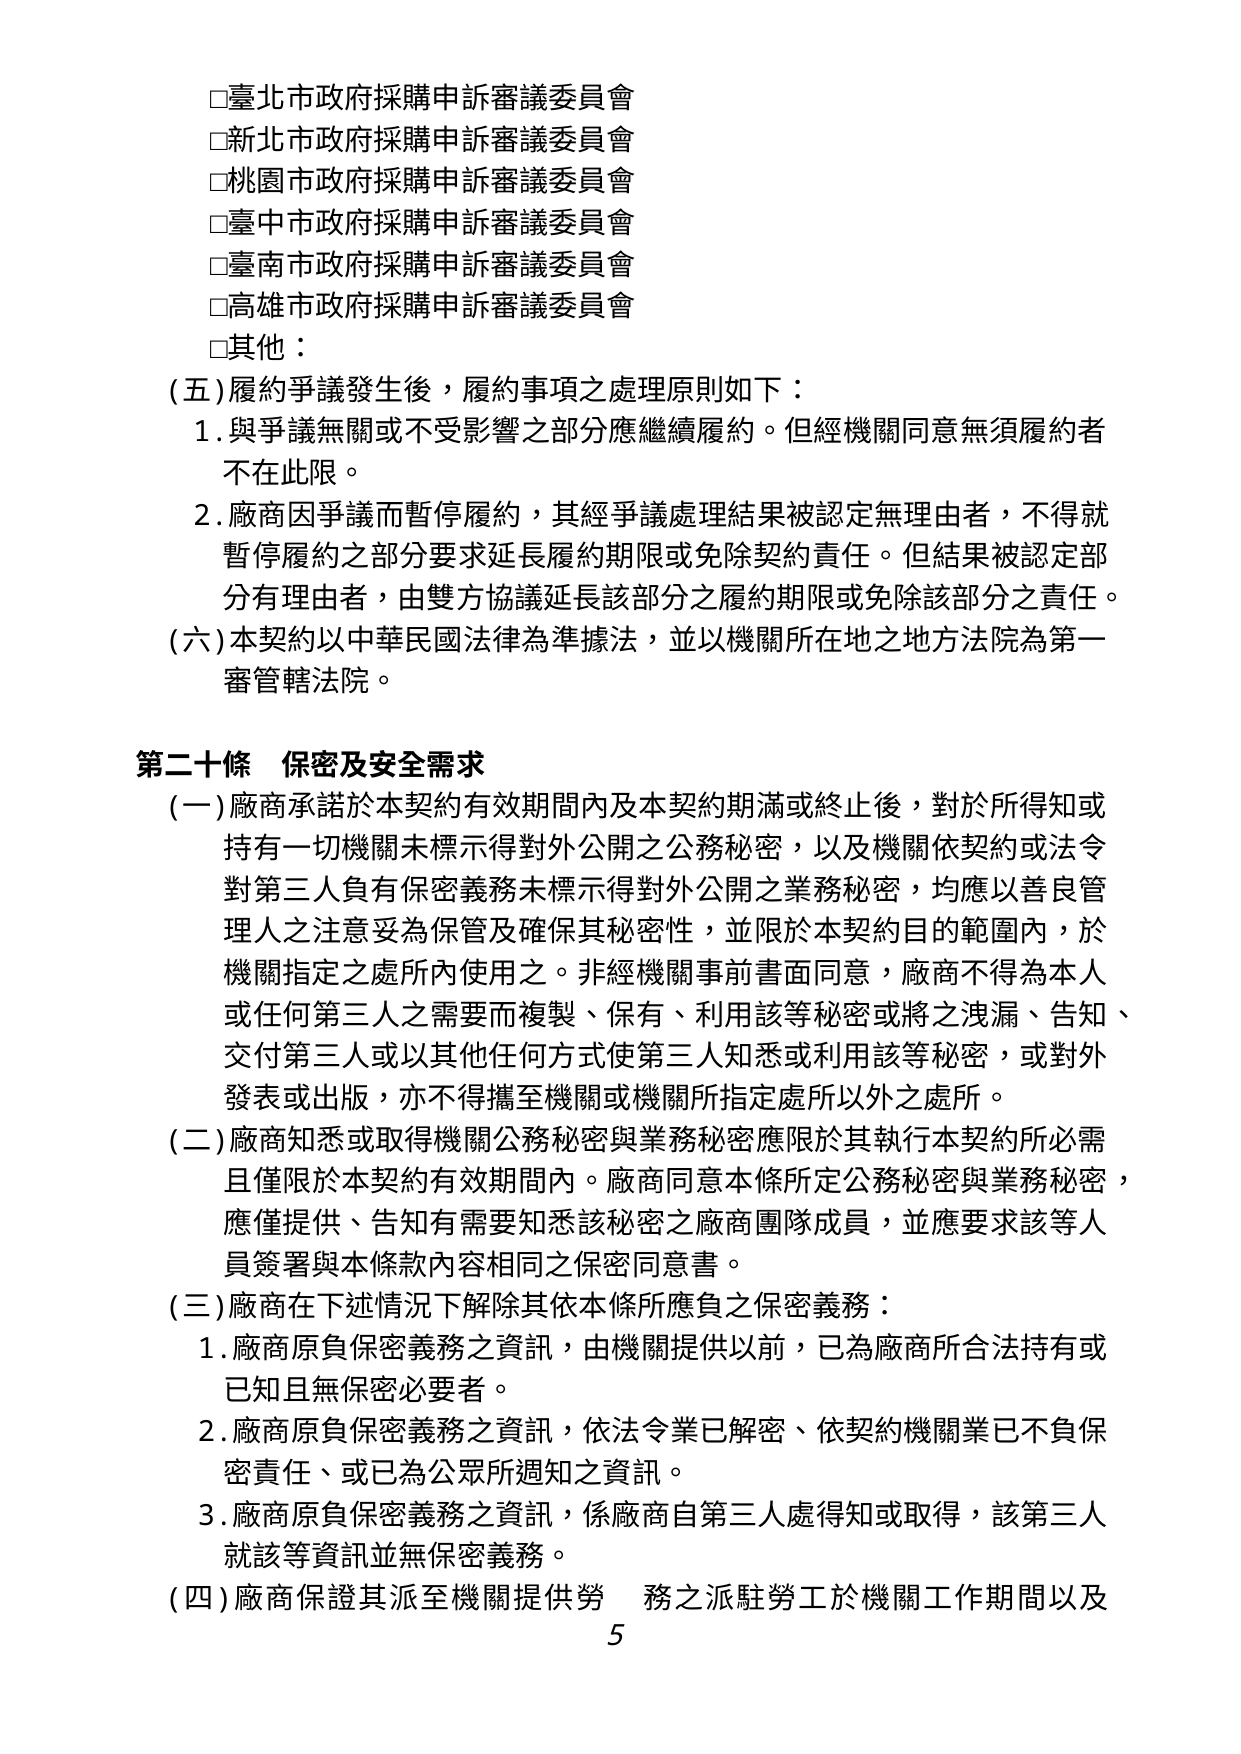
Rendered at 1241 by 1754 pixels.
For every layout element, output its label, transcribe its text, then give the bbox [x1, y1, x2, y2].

text (一)廠商承諾於本契約有效期間內及本契約期滿或終止後，對於所得知或持有一切機關未標示得對外公開之公務秘密，以及機關依契約或法令對第三人負有保密義務未標示得對外公開之業務秘密，均應以善良管理人之注意妥為保管及確保其秘密性，並限於本契約目的範圍內，於機關指定之處所內使用之。非經機關事前書面同意，廠商不得為本人或任何第三人之需要而複製、保有、利用該等秘密或將之洩漏、告知、交付第三人或以其他任何方式使第三人知悉或利用該等秘密，或對外發表或出版，亦不得攜至機關或機關所指定處所以外之處所。 [164, 783, 1109, 1117]
text 3.廠商原負保密義務之資訊，係廠商自第三人處得知或取得，該第三人就該等資訊並無保密義務。 [197, 1492, 1109, 1575]
text (二)廠商知悉或取得機關公務秘密與業務秘密應限於其執行本契約所必需且僅限於本契約有效期間內。廠商同意本條所定公務秘密與業務秘密，應僅提供、告知有需要知悉該秘密之廠商團隊成員，並應要求該等人員簽署與本條款內容相同之保密同意書。 [164, 1117, 1109, 1283]
text (四)廠商保證其派至機關提供勞務之派駐勞工於機關工作期間以及 [164, 1575, 1109, 1617]
text (三)廠商在下述情況下解除其依本條所應負之保密義務： [164, 1283, 1109, 1325]
text (六)本契約以中華民國法律為準據法，並以機關所在地之地方法院為第一審管轄法院。 [164, 617, 1109, 700]
text 1.廠商原負保密義務之資訊，由機關提供以前，已為廠商所合法持有或已知且無保密必要者。 [197, 1325, 1109, 1408]
text □其他： [210, 325, 1109, 367]
text □臺中市政府採購申訴審議委員會 [210, 200, 1109, 242]
text □新北市政府採購申訴審議委員會 [210, 117, 1109, 158]
text 1.與爭議無關或不受影響之部分應繼續履約。但經機關同意無須履約者不在此限。 [193, 408, 1109, 492]
text □桃園市政府採購申訴審議委員會 [210, 158, 1109, 200]
text 2.廠商原負保密義務之資訊，依法令業已解密、依契約機關業已不負保密責任、或已為公眾所週知之資訊。 [197, 1408, 1109, 1492]
text (五)履約爭議發生後，履約事項之處理原則如下： [164, 367, 1109, 408]
text 第二十條 保密及安全需求 [135, 742, 1109, 783]
text □臺北市政府採購申訴審議委員會 [210, 75, 1109, 117]
text □高雄市政府採購申訴審議委員會 [210, 283, 1109, 325]
text □臺南市政府採購申訴審議委員會 [210, 242, 1109, 283]
text 2.廠商因爭議而暫停履約，其經爭議處理結果被認定無理由者，不得就暫停履約之部分要求延長履約期限或免除契約責任。但結果被認定部分有理由者，由雙方協議延長該部分之履約期限或免除該部分之責任。 [193, 492, 1109, 617]
